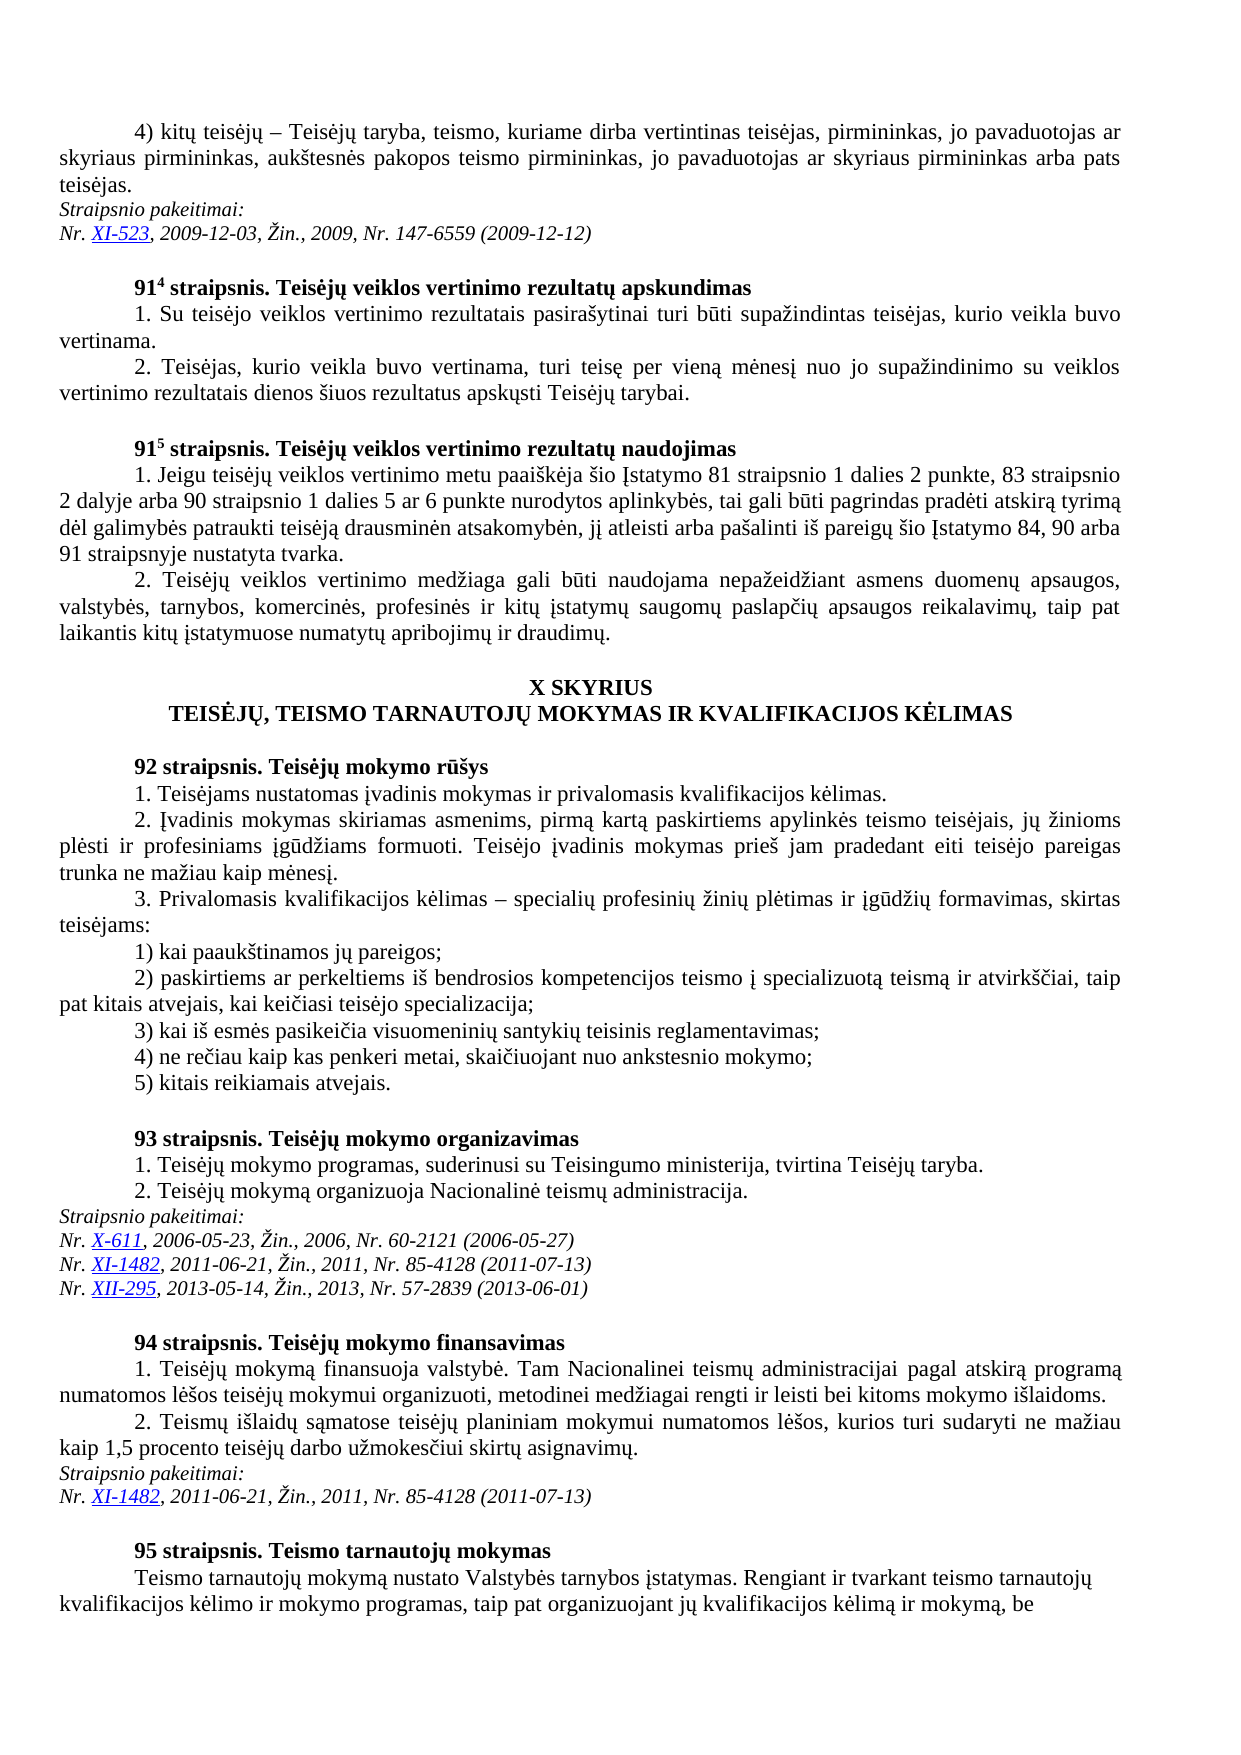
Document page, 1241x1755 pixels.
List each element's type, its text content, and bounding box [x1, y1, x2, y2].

text Nr. XI-1482, 2011-06-21, Žin., 2011, Nr. 85-4128 (2011-07-13) [59, 1484, 1122, 1508]
text 2. Teisėjų mokymą organizuoja Nacionalinė teismų administracija. [59, 1177, 1122, 1204]
text 4) ne rečiau kaip kas penkeri metai, skaičiuojant nuo ankstesnio mokymo; [59, 1043, 1122, 1069]
text 1. Su teisėjo veiklos vertinimo rezultatais pasirašytinai turi būti supažindintas teisėjas, kurio veikla buvo vertinama. [59, 300, 1122, 353]
text 2) paskirtiems ar perkeltiems iš bendrosios kompetencijos teismo į specializuotą teismą ir atvirkščiai, taip pat kitais atvejais, kai keičiasi teisėjo specializacija; [59, 964, 1122, 1017]
text 2. Teisėjų veiklos vertinimo medžiaga gali būti naudojama nepažeidžiant asmens duomenų apsaugos, valstybės, tarnybos, komercinės, profesinės ir kitų įstatymų saugomų paslapčių apsaugos reikalavimų, taip pat laikantis kitų įstatymuose numatytų apribojimų ir draudimų. [59, 566, 1122, 645]
text 1. Teisėjams nustatomas įvadinis mokymas ir privalomasis kvalifikacijos kėlimas. [59, 779, 1122, 806]
text 2. Teisėjas, kurio veikla buvo vertinama, turi teisę per vieną mėnesį nuo jo supažindinimo su veiklos vertinimo rezultatais dienos šiuos rezultatus apskųsti Teisėjų tarybai. [59, 353, 1122, 406]
text 4) kitų teisėjų – Teisėjų taryba, teismo, kuriame dirba vertintinas teisėjas, pirmininkas, jo pavaduotojas ar skyriaus pirmininkas, aukštesnės pakopos teismo pirmininkas, jo pavaduotojas ar skyriaus pirmininkas arba pats teisėjas. [59, 118, 1122, 197]
text Nr. XI-1482, 2011-06-21, Žin., 2011, Nr. 85-4128 (2011-07-13) [59, 1252, 1122, 1276]
text Straipsnio pakeitimai: [59, 197, 1122, 221]
text Nr. X-611, 2006-05-23, Žin., 2006, Nr. 60-2121 (2006-05-27) [59, 1228, 1122, 1252]
text 1) kai paaukštinamos jų pareigos; [59, 938, 1122, 964]
text 1. Teisėjų mokymą finansuoja valstybė. Tam Nacionalinei teismų administracijai pagal atskirą programą numatomos lėšos teisėjų mokymui organizuoti, metodinei medžiagai rengti ir leisti bei kitoms mokymo išlaidoms. [59, 1355, 1122, 1408]
text 1. Jeigu teisėjų veiklos vertinimo metu paaiškėja šio Įstatymo 81 straipsnio 1 dalies 2 punkte, 83 straipsnio 2 dalyje arba 90 straipsnio 1 dalies 5 ar 6 punkte nurodytos aplinkybės, tai gali būti pagrindas pradėti atskirą tyrimą dėl galimybės patraukti teisėją drausminėn atsakomybėn, jį atleisti arba pašalinti iš pareigų šio Įstatymo 84, 90 arba 91 straipsnyje nustatyta tvarka. [59, 461, 1122, 566]
text 1. Teisėjų mokymo programas, suderinusi su Teisingumo ministerija, tvirtina Teisėjų taryba. [59, 1151, 1122, 1177]
text Nr. XI-523, 2009-12-03, Žin., 2009, Nr. 147-6559 (2009-12-12) [59, 221, 1122, 245]
text Nr. XII-295, 2013-05-14, Žin., 2013, Nr. 57-2839 (2013-06-01) [59, 1276, 1122, 1300]
text 5) kitais reikiamais atvejais. [59, 1069, 1122, 1096]
text 94 straipsnis. Teisėjų mokymo finansavimas [59, 1329, 1122, 1355]
text X SKYRIUS [59, 674, 1122, 701]
text Teismo tarnautojų mokymą nustato Valstybės tarnybos įstatymas. Rengiant ir tvarkant teismo tarnautojų kvalifikacijos kėlimo ir mokymo programas, taip pat organizuojant jų kvalifikacijos kėlimą ir mokymą, be [59, 1564, 1122, 1616]
text 914 straipsnis. Teisėjų veiklos vertinimo rezultatų apskundimas [59, 274, 1122, 300]
text 3. Privalomasis kvalifikacijos kėlimas – specialių profesinių žinių plėtimas ir įgūdžių formavimas, skirtas teisėjams: [59, 885, 1122, 938]
text 93 straipsnis. Teisėjų mokymo organizavimas [59, 1124, 1122, 1151]
text 2. Teismų išlaidų sąmatose teisėjų planiniam mokymui numatomos lėšos, kurios turi sudaryti ne mažiau kaip 1,5 procento teisėjų darbo užmokesčiui skirtų asignavimų. [59, 1408, 1122, 1460]
text 92 straipsnis. Teisėjų mokymo rūšys [59, 753, 1122, 779]
text Straipsnio pakeitimai: [59, 1460, 1122, 1484]
text 95 straipsnis. Teismo tarnautojų mokymas [59, 1537, 1122, 1564]
text 3) kai iš esmės pasikeičia visuomeninių santykių teisinis reglamentavimas; [59, 1017, 1122, 1043]
text 2. Įvadinis mokymas skiriamas asmenims, pirmą kartą paskirtiems apylinkės teismo teisėjais, jų žinioms plėsti ir profesiniams įgūdžiams formuoti. Teisėjo įvadinis mokymas prieš jam pradedant eiti teisėjo pareigas trunka ne mažiau kaip mėnesį. [59, 806, 1122, 885]
text TEISĖJŲ, TEISMO TARNAUTOJŲ MOKYMAS IR KVALIFIKACIJOS KĖLIMAS [59, 701, 1122, 727]
text Straipsnio pakeitimai: [59, 1204, 1122, 1228]
text 915 straipsnis. Teisėjų veiklos vertinimo rezultatų naudojimas [59, 434, 1122, 461]
